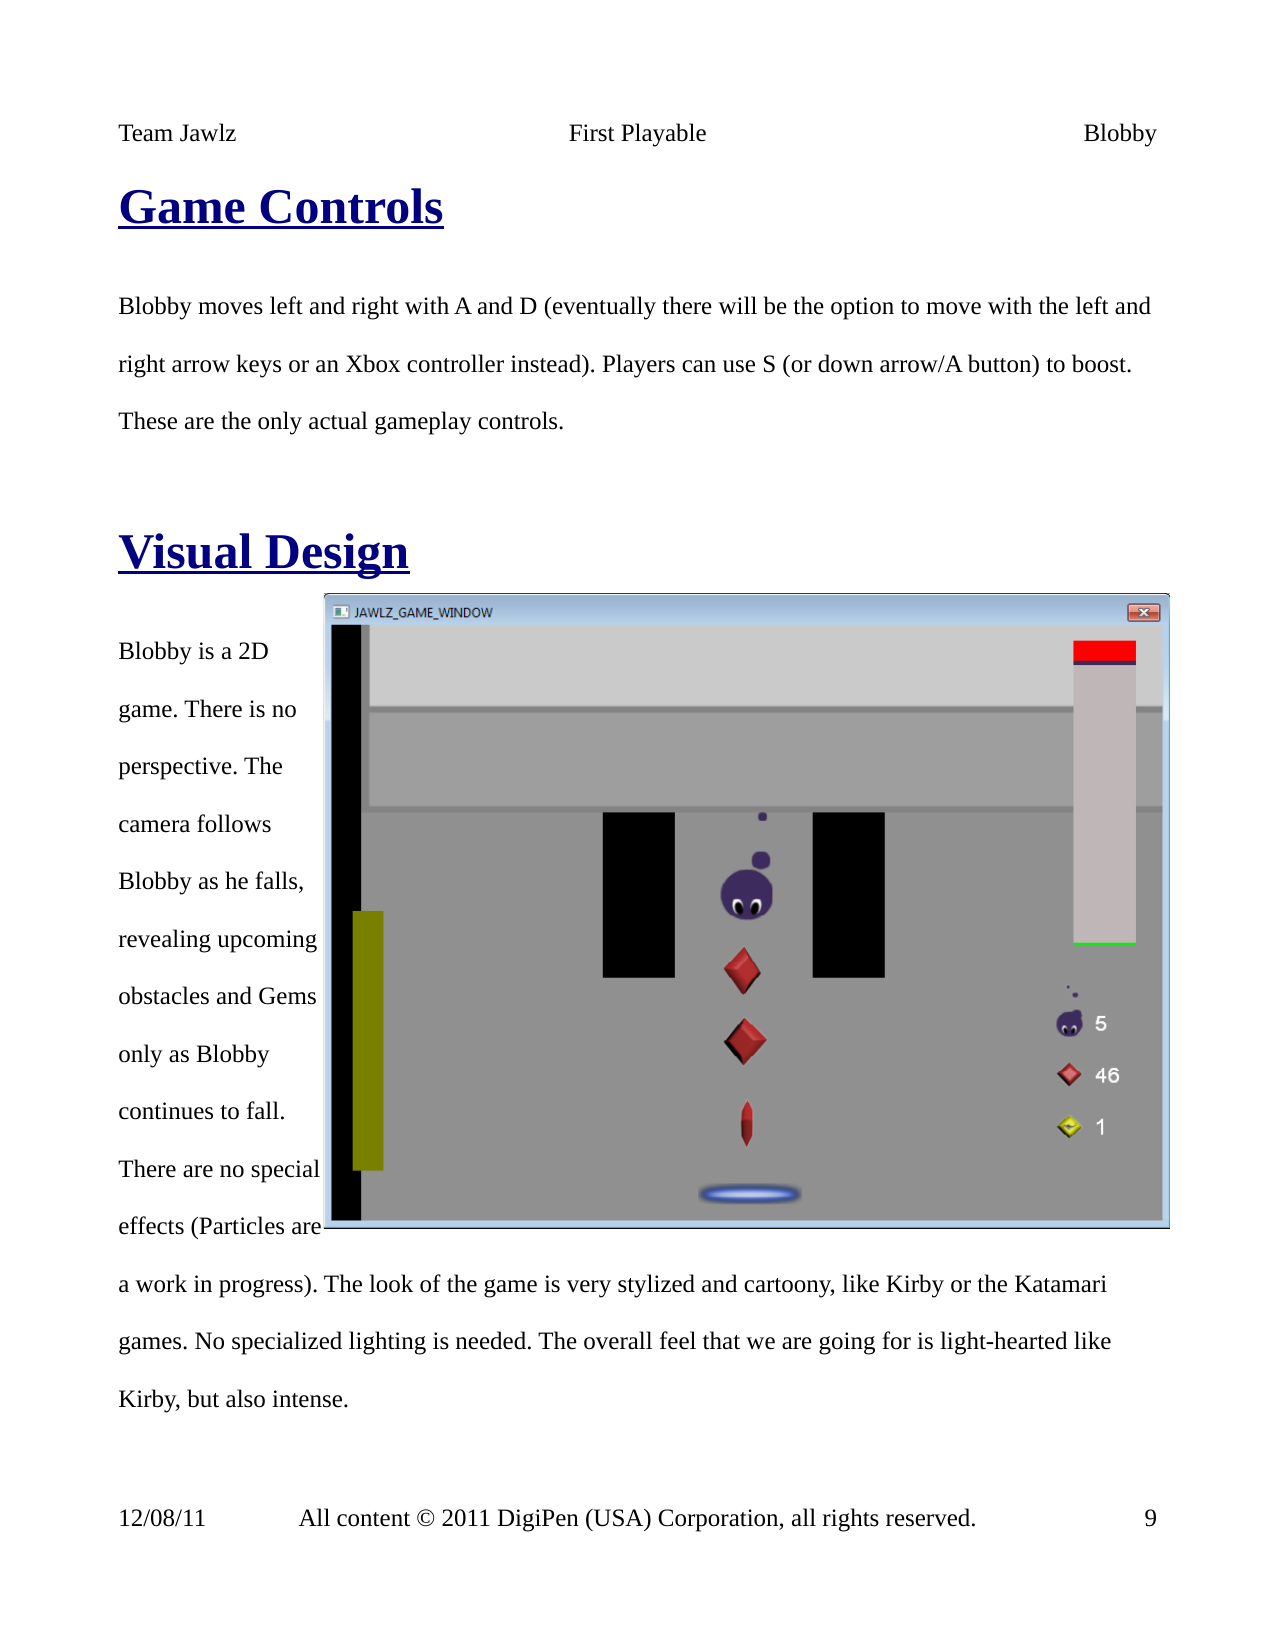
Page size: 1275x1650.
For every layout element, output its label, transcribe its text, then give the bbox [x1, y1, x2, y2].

text Game Controls [118, 176, 1157, 234]
text Visual Design [118, 521, 1157, 579]
text Blobby is a 2D game. There is no perspective. The camera follows Blobby as he falls, revealing upcoming obstacles and Gems only as Blobby continues to fall. There are no special effects (Particles are a work in progress). The look of the game is very stylized and cartoony, like Kirby or the Katamari games. No specialized lighting is needed. The overall feel that we are going for is light-hearted like Kirby, but also intense. [118, 636, 1157, 1413]
text Blobby moves left and right with A and D (eventually there will be the option to move with the left and right arrow keys or an Xbox controller instead). Players can use S (or down arrow/A button) to boost. These are the only actual gameplay controls. [118, 291, 1157, 435]
picture [323, 593, 1170, 1229]
